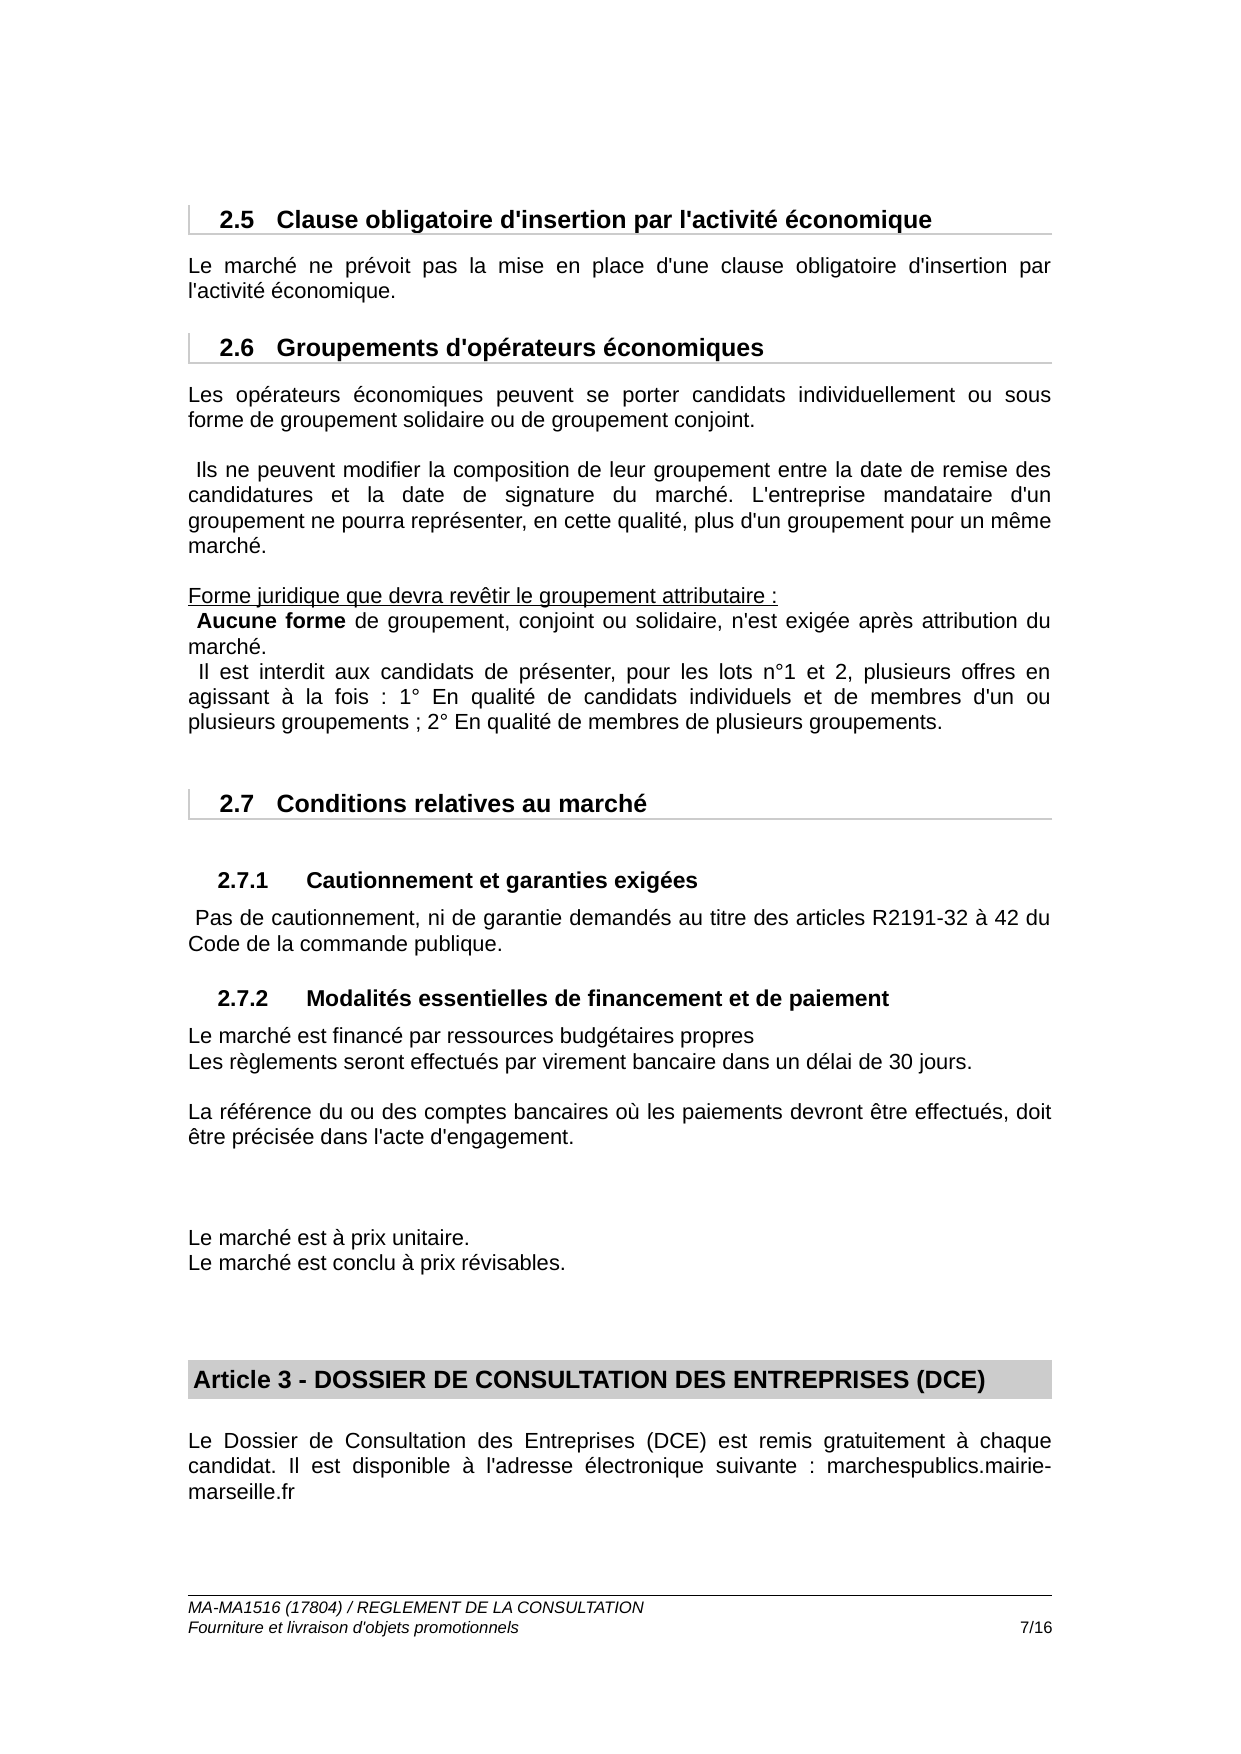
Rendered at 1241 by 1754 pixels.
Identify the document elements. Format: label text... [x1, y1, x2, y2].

text La référence du ou des comptes bancaires où les paiements devront être effectués, doit être précisée dans l'acte d'engagement. [188, 1099, 1052, 1149]
text Forme juridique que devra revêtir le groupement attributaire : [188, 583, 1052, 608]
text Ils ne peuvent modifier la composition de leur groupement entre la date de remise des candidatures et la date de signature du marché. L'entreprise mandataire d'un groupement ne pourra représenter, en cette qualité, plus d'un groupement pour un même marché. [188, 457, 1052, 558]
text Il est interdit aux candidats de présenter, pour les lots n°1 et 2, plusieurs offres en agissant à la fois : 1° En qualité de candidats individuels et de membres d'un ou plusieurs groupements ; 2° En qualité de membres de plusieurs groupements. [188, 659, 1052, 734]
subtitle Conditions relatives au marché [190, 789, 1052, 818]
text Les opérateurs économiques peuvent se porter candidats individuellement ou sous forme de groupement solidaire ou de groupement conjoint. [188, 382, 1052, 432]
subtitle DOSSIER DE CONSULTATION DES ENTREPRISES (DCE) [190, 1362, 1050, 1397]
text Les règlements seront effectués par virement bancaire dans un délai de 30 jours. [188, 1048, 1052, 1074]
subtitle Clause obligatoire d'insertion par l'activité économique [188, 204, 1052, 233]
text Le marché ne prévoit pas la mise en place d'une clause obligatoire d'insertion par l'activité économique. [188, 253, 1052, 303]
text Le marché est financé par ressources budgétaires propres [188, 1023, 1052, 1048]
text Le marché est conclu à prix révisables. [188, 1250, 1052, 1275]
subtitle Groupements d'opérateurs économiques [190, 333, 1052, 362]
text Le Dossier de Consultation des Entreprises (DCE) est remis gratuitement à chaque candidat. Il est disponible à l'adresse électronique suivante : marchespublics.mairie-marseille.fr [188, 1428, 1052, 1504]
text Pas de cautionnement, ni de garantie demandés au titre des articles R2191-32 à 42 du Code de la commande publique. [188, 905, 1052, 956]
subtitle Modalités essentielles de financement et de paiement [188, 985, 1052, 1012]
text Le marché est à prix unitaire. [188, 1225, 1052, 1250]
text Aucune forme de groupement, conjoint ou solidaire, n'est exigée après attribution du marché. [188, 608, 1052, 659]
subtitle Cautionnement et garanties exigées [188, 867, 1052, 893]
